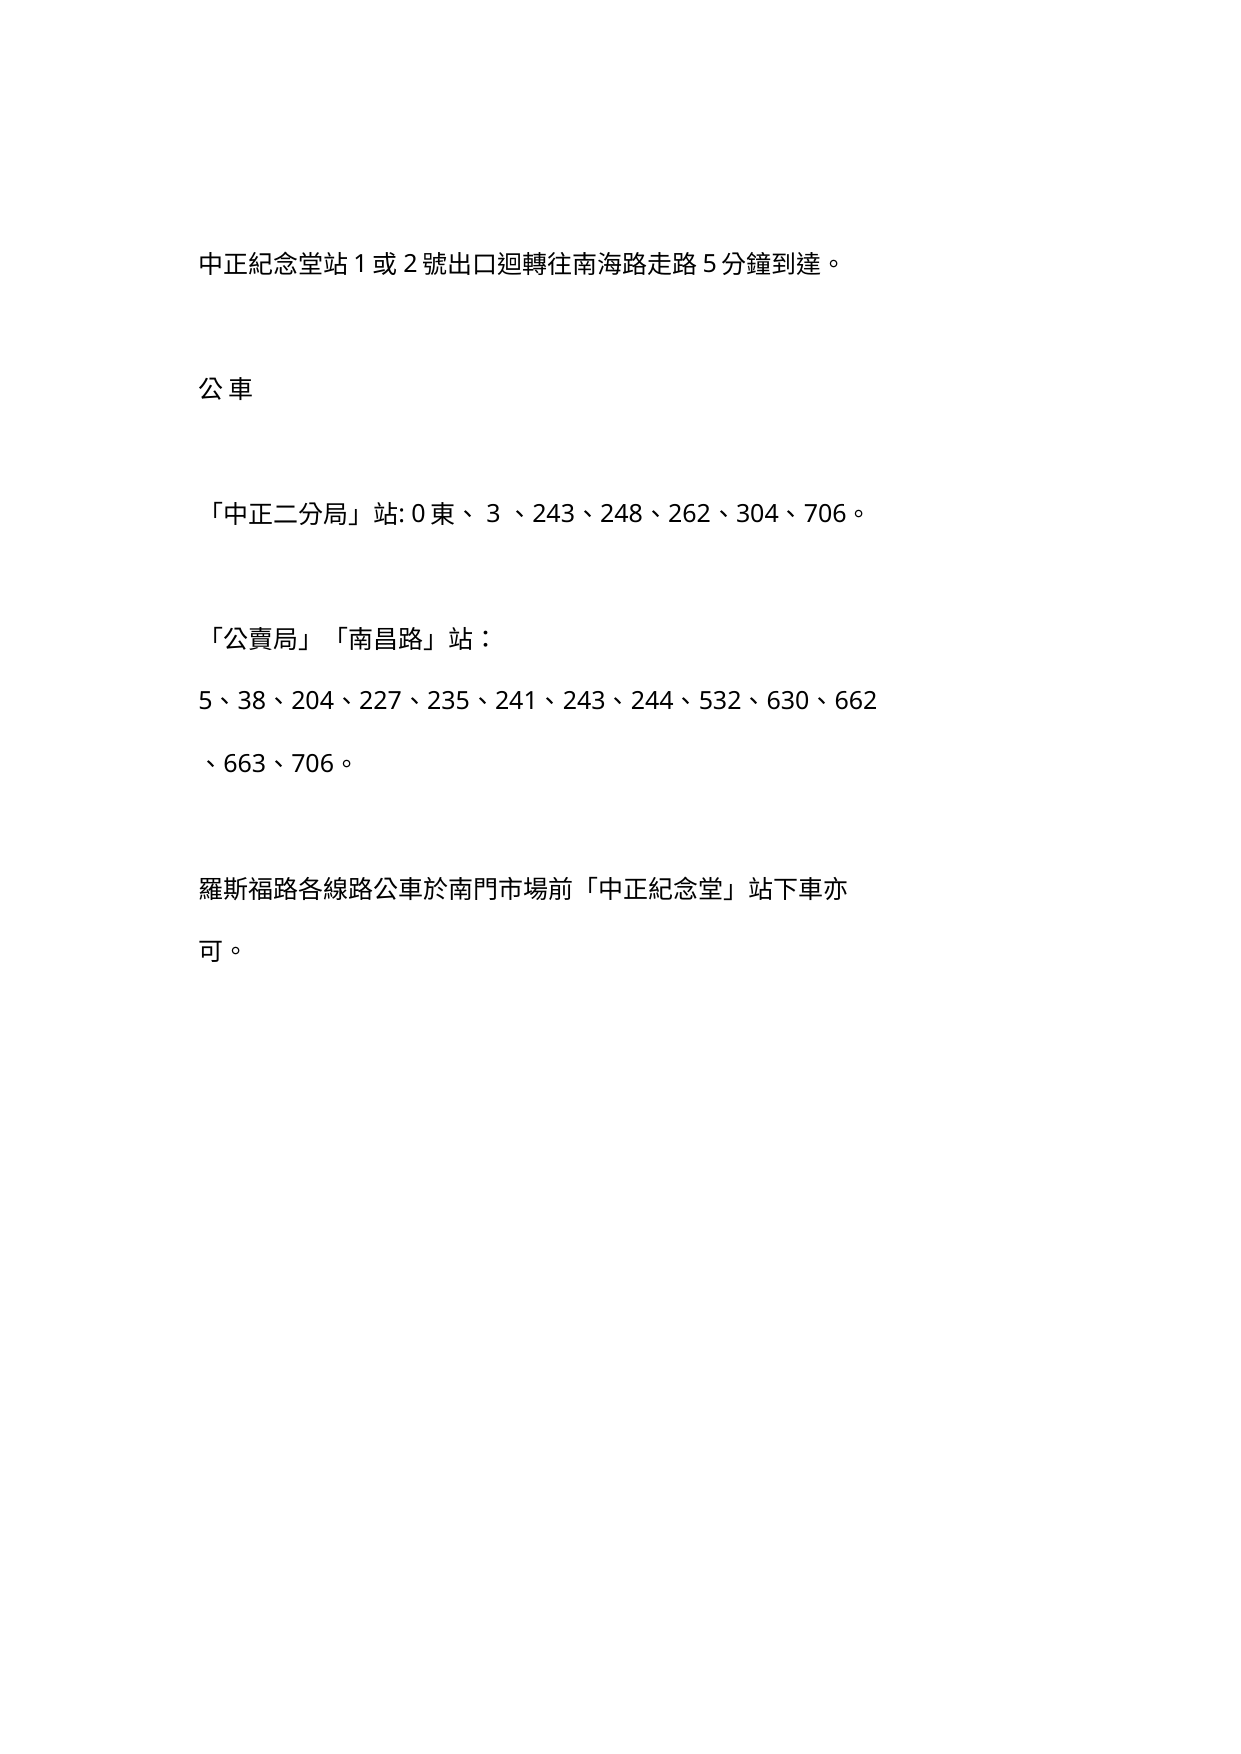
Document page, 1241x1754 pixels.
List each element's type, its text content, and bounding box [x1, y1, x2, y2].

table_cell [893, 158, 902, 285]
table_cell [885, 285, 893, 410]
table_cell [188, 785, 197, 972]
table_cell [885, 785, 893, 972]
table_cell [885, 536, 893, 785]
table_cell [893, 785, 902, 972]
table_cell [893, 536, 902, 785]
table_cell 「中正二分局」站: 0東、 3 、243、248、262、304、706。 [197, 410, 885, 536]
table_cell [188, 285, 197, 410]
table_cell 羅斯福路各線路公車於南門市場前「中正紀念堂」站下車亦可。 [197, 785, 885, 972]
table_cell 「公賣局」「南昌路」站：5、38、204、227、235、241、243、244、532、630、662、663、706。 [197, 536, 885, 785]
table_cell [836, 285, 885, 410]
table_cell [188, 536, 197, 785]
table_cell 公 車 [197, 285, 836, 410]
table_cell [885, 410, 893, 536]
table_cell [885, 158, 893, 285]
table_cell [893, 410, 902, 536]
table_cell 中正紀念堂站1或 2號出口迴轉往南海路走路5分鐘到達。 [197, 158, 885, 285]
table_cell [893, 285, 902, 410]
table_cell [188, 158, 197, 285]
table_cell [188, 410, 197, 536]
